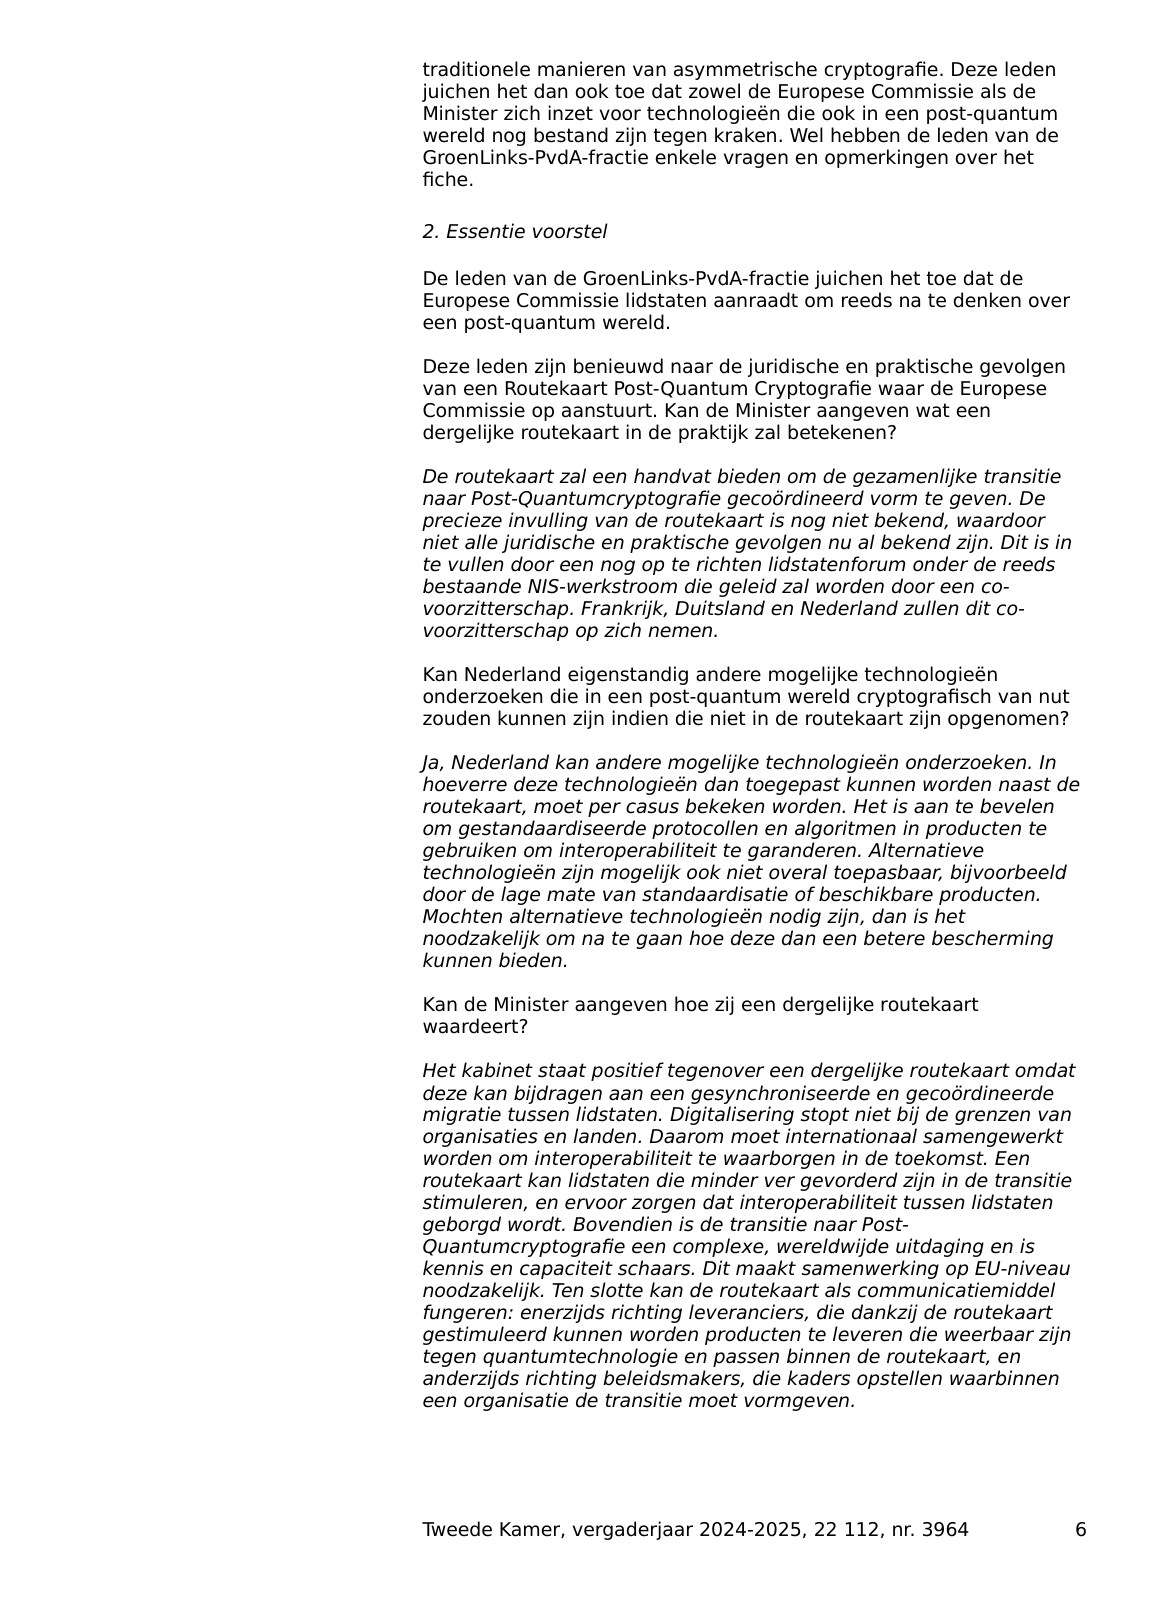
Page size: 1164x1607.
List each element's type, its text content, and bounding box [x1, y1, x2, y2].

text Kan de Minister aangeven hoe zij een dergelijke routekaart waardeert? [422, 994, 1087, 1038]
text Kan Nederland eigenstandig andere mogelijke technologieën onderzoeken die in een post-quantum wereld cryptografisch van nut zouden kunnen zijn indien die niet in de routekaart zijn opgenomen? [422, 664, 1087, 730]
text De routekaart zal een handvat bieden om de gezamenlijke transitie naar Post-Quantumcryptografie gecoördineerd vorm te geven. De precieze invulling van de routekaart is nog niet bekend, waardoor niet alle juridische en praktische gevolgen nu al bekend zijn. Dit is in te vullen door een nog op te richten lidstatenforum onder de reeds bestaande NIS-werkstroom die geleid zal worden door een co-voorzitterschap. Frankrijk, Duitsland en Nederland zullen dit co-voorzitterschap op zich nemen. [422, 466, 1087, 642]
text Ja, Nederland kan andere mogelijke technologieën onderzoeken. In hoeverre deze technologieën dan toegepast kunnen worden naast de routekaart, moet per casus bekeken worden. Het is aan te bevelen om gestandaardiseerde protocollen en algoritmen in producten te gebruiken om interoperabiliteit te garanderen. Alternatieve technologieën zijn mogelijk ook niet overal toepasbaar, bijvoorbeeld door de lage mate van standaardisatie of beschikbare producten. Mochten alternatieve technologieën nodig zijn, dan is het noodzakelijk om na te gaan hoe deze dan een betere bescherming kunnen bieden. [422, 752, 1087, 972]
text De leden van de GroenLinks-PvdA-fractie juichen het toe dat de Europese Commissie lidstaten aanraadt om reeds na te denken over een post-quantum wereld. [422, 268, 1087, 334]
subtitle 2. Essentie voorstel [422, 221, 1087, 243]
text Deze leden zijn benieuwd naar de juridische en praktische gevolgen van een Routekaart Post-Quantum Cryptografie waar de Europese Commissie op aanstuurt. Kan de Minister aangeven wat een dergelijke routekaart in de praktijk zal betekenen? [422, 356, 1087, 444]
text traditionele manieren van asymmetrische cryptografie. Deze leden juichen het dan ook toe dat zowel de Europese Commissie als de Minister zich inzet voor technologieën die ook in een post-quantum wereld nog bestand zijn tegen kraken. Wel hebben de leden van de GroenLinks-PvdA-fractie enkele vragen en opmerkingen over het fiche. [422, 59, 1087, 191]
text Het kabinet staat positief tegenover een dergelijke routekaart omdat deze kan bijdragen aan een gesynchroniseerde en gecoördineerde migratie tussen lidstaten. Digitalisering stopt niet bij de grenzen van organisaties en landen. Daarom moet internationaal samengewerkt worden om interoperabiliteit te waarborgen in de toekomst. Een routekaart kan lidstaten die minder ver gevorderd zijn in de transitie stimuleren, en ervoor zorgen dat interoperabiliteit tussen lidstaten geborgd wordt. Bovendien is de transitie naar Post-Quantumcryptografie een complexe, wereldwijde uitdaging en is kennis en capaciteit schaars. Dit maakt samenwerking op EU-niveau noodzakelijk. Ten slotte kan de routekaart als communicatiemiddel fungeren: enerzijds richting leveranciers, die dankzij de routekaart gestimuleerd kunnen worden producten te leveren die weerbaar zijn tegen quantumtechnologie en passen binnen de routekaart, en anderzijds richting beleidsmakers, die kaders opstellen waarbinnen een organisatie de transitie moet vormgeven. [422, 1060, 1087, 1412]
